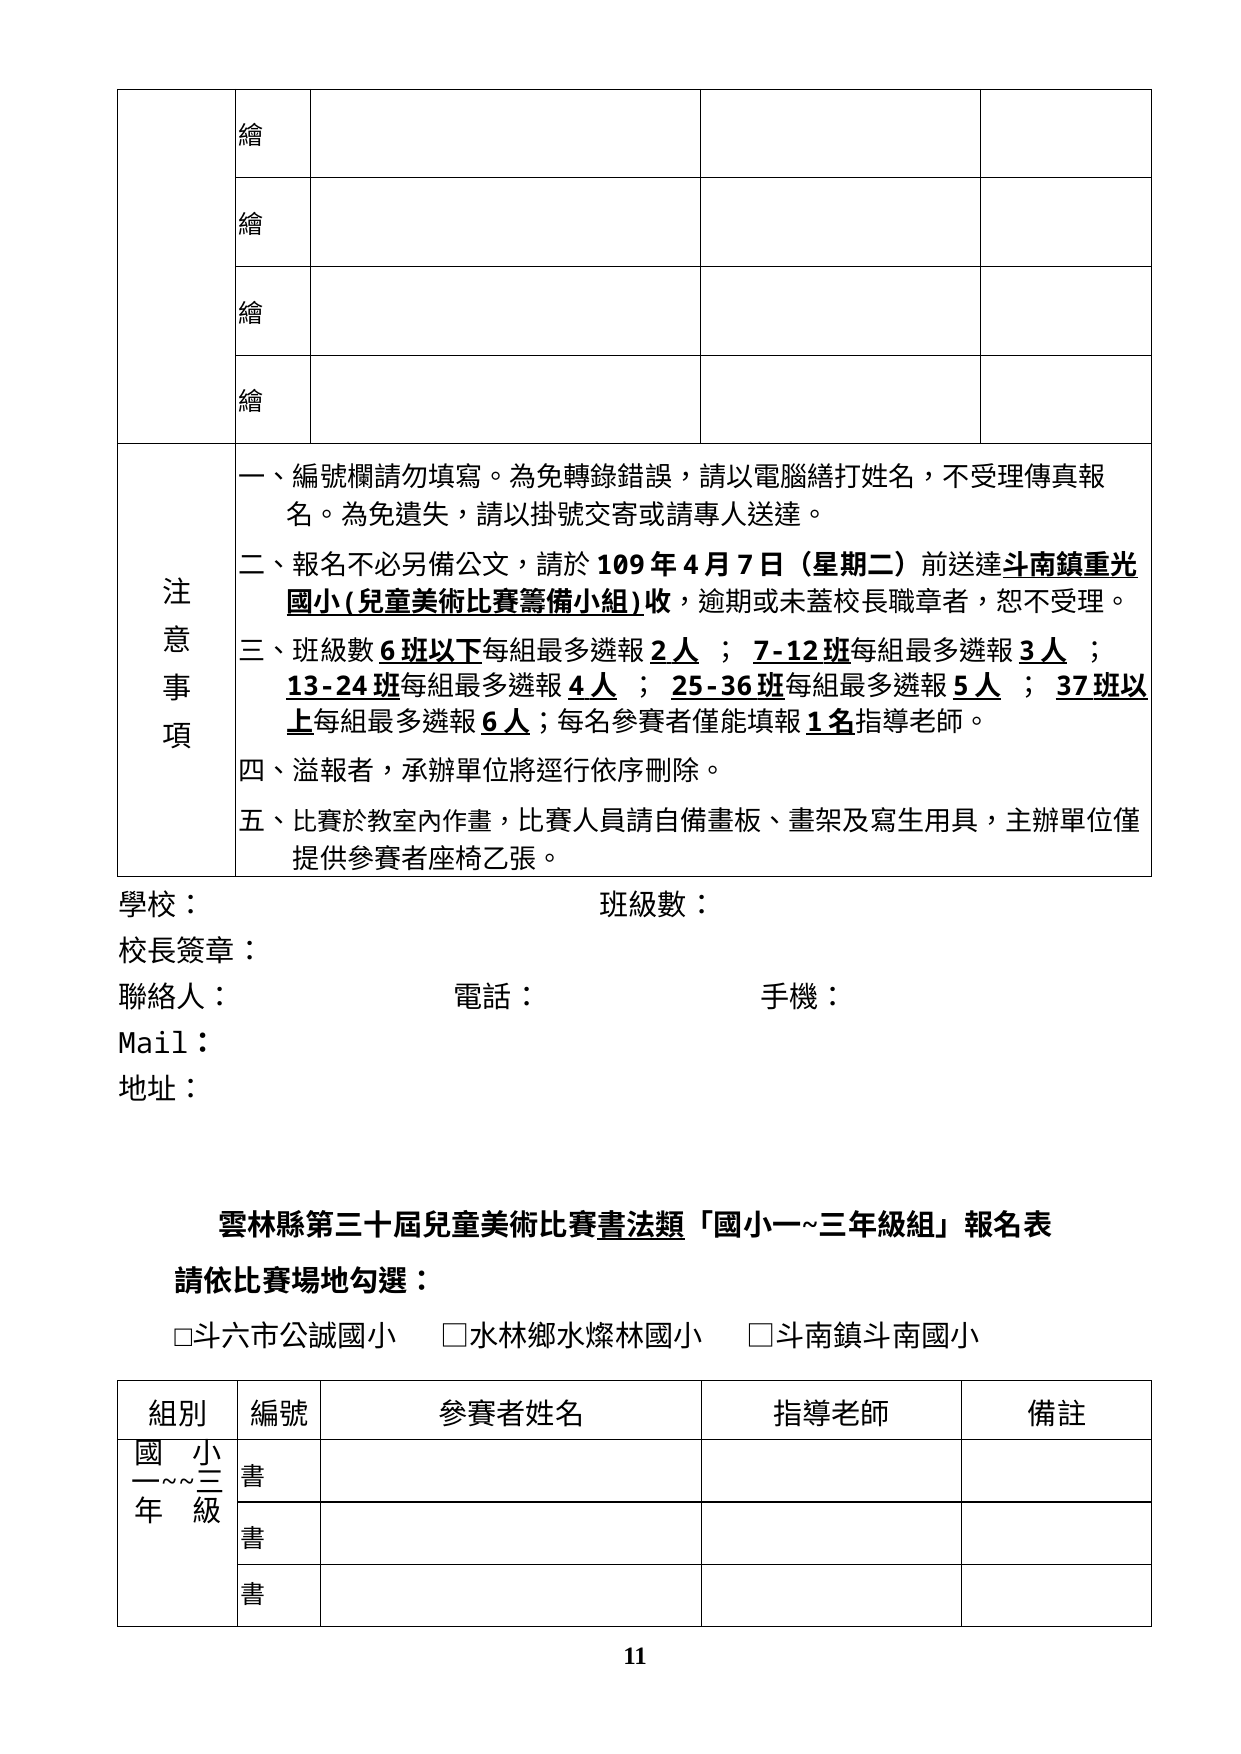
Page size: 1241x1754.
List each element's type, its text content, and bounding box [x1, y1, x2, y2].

table_cell [321, 1440, 701, 1501]
table_cell [962, 1565, 1151, 1626]
table_cell [701, 356, 980, 443]
table_cell [311, 267, 700, 354]
table_cell 注 意 事 項 [118, 444, 235, 876]
table_cell [701, 178, 980, 266]
table_header 指導老師 [702, 1381, 961, 1439]
table_cell [702, 1565, 961, 1626]
table_cell [962, 1503, 1151, 1564]
table_cell [118, 90, 235, 443]
table_cell 書 [238, 1503, 320, 1564]
table_cell [981, 178, 1151, 266]
table_cell [321, 1503, 701, 1564]
table_header 備註 [962, 1381, 1151, 1439]
text Mail： [118, 1027, 1152, 1060]
table_cell [981, 356, 1151, 443]
table_cell [962, 1440, 1151, 1501]
text □斗六市公誠國小 □水林鄉水燦林國小 □斗南鎮斗南國小 [174, 1313, 1152, 1355]
table_cell 繪 [236, 267, 310, 354]
table_header 參賽者姓名 [321, 1381, 701, 1439]
text 地址： [118, 1072, 1152, 1106]
table_header 編號 [238, 1381, 320, 1439]
table_cell [701, 90, 980, 177]
table_cell [311, 356, 700, 443]
text 校長簽章： [118, 935, 1152, 968]
text 請依比賽場地勾選： [174, 1258, 1152, 1300]
table_cell [321, 1565, 701, 1626]
table_cell 繪 [236, 90, 310, 177]
table_cell [702, 1440, 961, 1501]
text 聯絡人： 電話： 手機： [118, 981, 1152, 1014]
table_cell 繪 [236, 356, 310, 443]
table_cell 繪 [236, 178, 310, 266]
table_cell 書 [238, 1440, 320, 1501]
text 雲林縣第三十屆兒童美術比賽書法類「國小一~三年級組」報名表 [118, 1197, 1152, 1245]
table_cell [701, 267, 980, 354]
table_cell [311, 178, 700, 266]
table_cell [981, 267, 1151, 354]
table_cell [981, 90, 1151, 177]
table_cell [702, 1503, 961, 1564]
table_cell [311, 90, 700, 177]
table_cell 書 [238, 1565, 320, 1626]
table_cell 一、編號欄請勿填寫。為免轉錄錯誤，請以電腦繕打姓名，不受理傳真報名。為免遺失，請以掛號交寄或請專人送達。 二、報名不必另備公文，請於109年4月7日（星期二）前送達斗南鎮重光國小(兒童美術比賽籌備小組)收，逾期或未蓋校長職章者，恕不受理。 三、班級數6班以下每組最多遴報2人 ； 7-12班每組最多遴報3人 ；13-24班每組最多遴報4人 ； 25-36班每組最多遴報5人 ； 37班以上每組最多遴報6人；每名參賽者僅能填報1名指導老師。 四、溢報者，承辦單位將逕行依序刪除。 五、比賽於教室內作畫，比賽人員請自備畫板、畫架及寫生用具，主辦單位僅提供參賽者座椅乙張。 [236, 444, 1151, 876]
table_cell 國 小 一~~三 年 級 [139, 1442, 159, 1462]
table_header 組別 [118, 1381, 237, 1439]
table_cell 國 小 一~~三 年 級 [118, 1440, 237, 1626]
text 學校： 班級數： [118, 889, 1152, 922]
